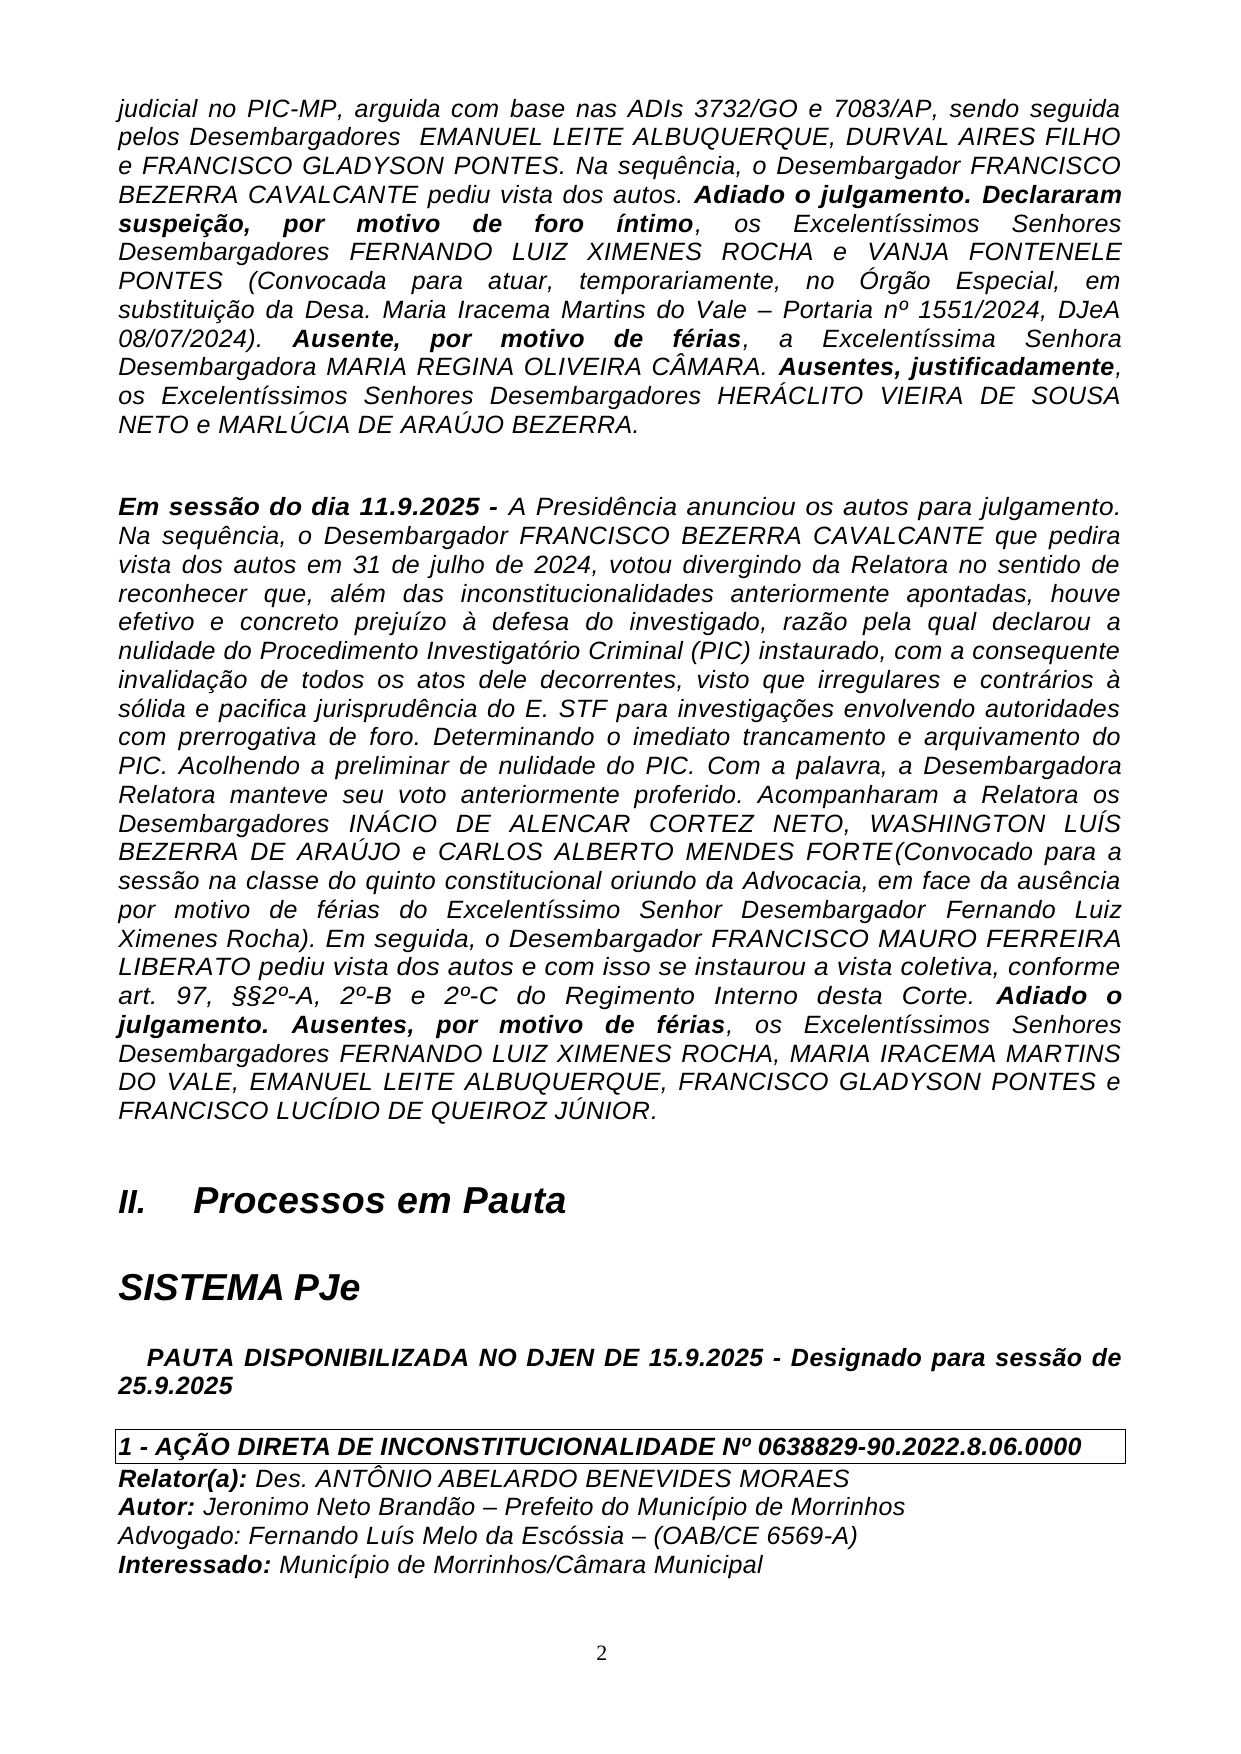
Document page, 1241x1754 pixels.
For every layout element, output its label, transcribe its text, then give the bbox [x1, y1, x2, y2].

text 1 - AÇÃO DIRETA DE INCONSTITUCIONALIDADE Nº 0638829-90.2022.8.06.0000 [116, 1430, 1125, 1463]
text judicial no PIC-MP, arguida com base nas ADIs 3732/GO e 7083/AP, sendo seguida pelos Desembargadores EMANUEL LEITE ALBUQUERQUE, DURVAL AIRES FILHO e FRANCISCO GLADYSON PONTES. Na sequência, o Desembargador FRANCISCO BEZERRA CAVALCANTE pediu vista dos autos. Adiado o julgamento. Declararam suspeição, por motivo de foro íntimo, os Excelentíssimos Senhores Desembargadores FERNANDO LUIZ XIMENES ROCHA e VANJA FONTENELE PONTES (Convocada para atuar, temporariamente, no Órgão Especial, em substituição da Desa. Maria Iracema Martins do Vale – Portaria nº 1551/2024, DJeA 08/07/2024). Ausente, por motivo de férias, a Excelentíssima Senhora Desembargadora MARIA REGINA OLIVEIRA CÂMARA. Ausentes, justificadamente, os Excelentíssimos Senhores Desembargadores HERÁCLITO VIEIRA DE SOUSA NETO e MARLÚCIA DE ARAÚJO BEZERRA. [118, 94, 1122, 439]
text Interessado: Município de Morrinhos/Câmara Municipal [118, 1550, 1122, 1578]
text Advogado: Fernando Luís Melo da Escóssia – (OAB/CE 6569-A) [118, 1521, 1122, 1550]
text Autor: Jeronimo Neto Brandão – Prefeito do Município de Morrinhos [118, 1492, 1122, 1521]
list SISTEMA PJe [118, 1265, 1122, 1308]
list Processos em Pauta [118, 1179, 1122, 1222]
text Em sessão do dia 11.9.2025 - A Presidência anunciou os autos para julgamento. Na sequência, o Desembargador FRANCISCO BEZERRA CAVALCANTE que pedira vista dos autos em 31 de julho de 2024, votou divergindo da Relatora no sentido de reconhecer que, além das inconstitucionalidades anteriormente apontadas, houve efetivo e concreto prejuízo à defesa do investigado, razão pela qual declarou a nulidade do Procedimento Investigatório Criminal (PIC) instaurado, com a consequente invalidação de todos os atos dele decorrentes, visto que irregulares e contrários à sólida e pacifica jurisprudência do E. STF para investigações envolvendo autoridades com prerrogativa de foro. Determinando o imediato trancamento e arquivamento do PIC. Acolhendo a preliminar de nulidade do PIC. Com a palavra, a Desembargadora Relatora manteve seu voto anteriormente proferido. Acompanharam a Relatora os Desembargadores INÁCIO DE ALENCAR CORTEZ NETO, WASHINGTON LUÍS BEZERRA DE ARAÚJO e CARLOS ALBERTO MENDES FORTE(Convocado para a sessão na classe do quinto constitucional oriundo da Advocacia, em face da ausência por motivo de férias do Excelentíssimo Senhor Desembargador Fernando Luiz Ximenes Rocha). Em seguida, o Desembargador FRANCISCO MAURO FERREIRA LIBERATO pediu vista dos autos e com isso se instaurou a vista coletiva, conforme art. 97, §§2º-A, 2º-B e 2º-C do Regimento Interno desta Corte. Adiado o julgamento. Ausentes, por motivo de férias, os Excelentíssimos Senhores Desembargadores FERNANDO LUIZ XIMENES ROCHA, MARIA IRACEMA MARTINS DO VALE, EMANUEL LEITE ALBUQUERQUE, FRANCISCO GLADYSON PONTES e FRANCISCO LUCÍDIO DE QUEIROZ JÚNIOR. [118, 492, 1122, 1125]
text Relator(a): Des. ANTÔNIO ABELARDO BENEVIDES MORAES [118, 1464, 1122, 1492]
text  PAUTA DISPONIBILIZADA NO DJEN DE 15.9.2025 - Designado para sessão de 25.9.2025 [118, 1342, 1123, 1400]
